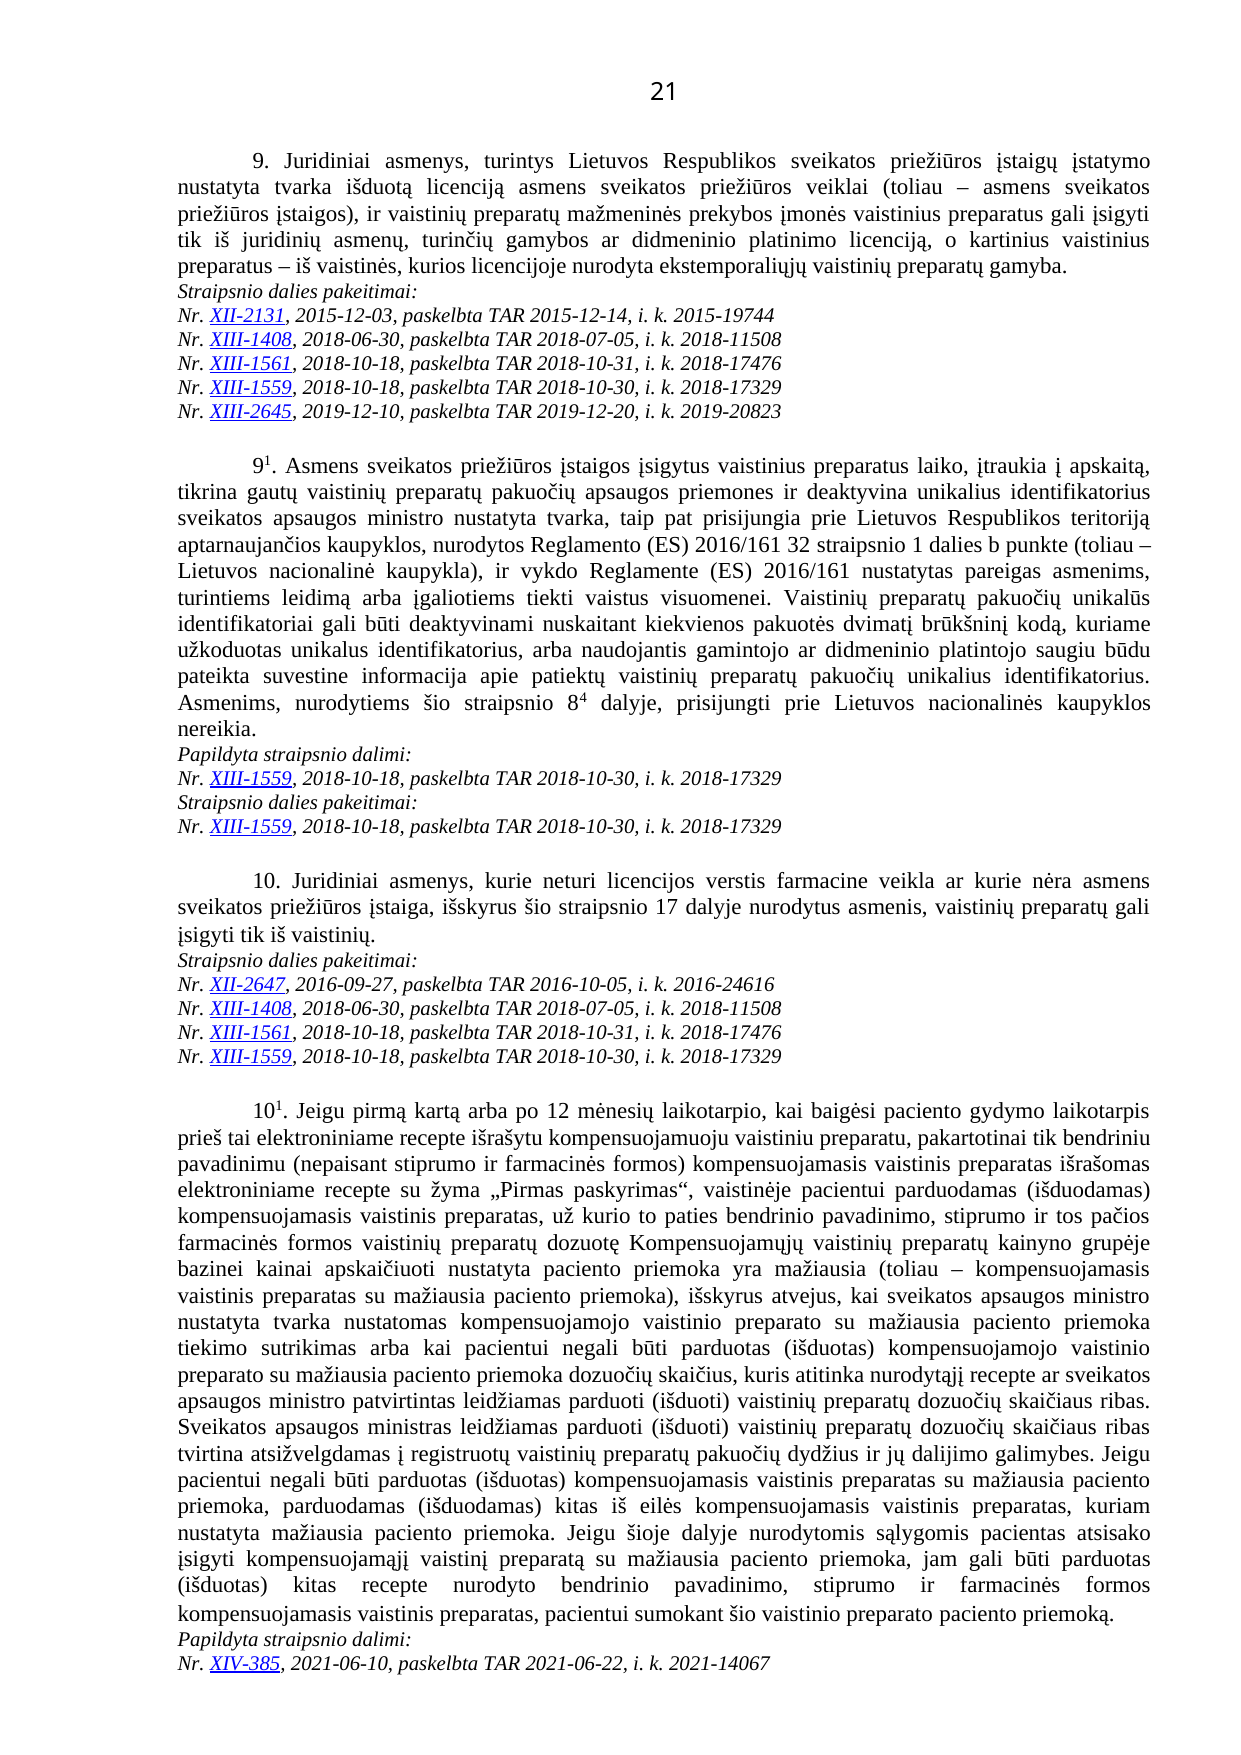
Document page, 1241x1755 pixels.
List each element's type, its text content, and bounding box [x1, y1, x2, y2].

text Nr. XII-2647, 2016-09-27, paskelbta TAR 2016-10-05, i. k. 2016-24616 [177, 972, 1152, 996]
text Nr. XII-2131, 2015-12-03, paskelbta TAR 2015-12-14, i. k. 2015-19744 [177, 303, 1152, 327]
text 9. Juridiniai asmenys, turintys Lietuvos Respublikos sveikatos priežiūros įstaigų įstatymo nustatyta tvarka išduotą licenciją asmens sveikatos priežiūros veiklai (toliau – asmens sveikatos priežiūros įstaigos), ir vaistinių preparatų mažmeninės prekybos įmonės vaistinius preparatus gali įsigyti tik iš juridinių asmenų, turinčių gamybos ar didmeninio platinimo licenciją, o kartinius vaistinius preparatus – iš vaistinės, kurios licencijoje nurodyta ekstemporaliųjų vaistinių preparatų gamyba. [177, 147, 1152, 279]
text Papildyta straipsnio dalimi: [177, 742, 1152, 766]
text 10. Juridiniai asmenys, kurie neturi licencijos verstis farmacine veikla ar kurie nėra asmens sveikatos priežiūros įstaiga, išskyrus šio straipsnio 17 dalyje nurodytus asmenis, vaistinių preparatų gali įsigyti tik iš vaistinių. [177, 867, 1152, 948]
text Nr. XIII-1559, 2018-10-18, paskelbta TAR 2018-10-30, i. k. 2018-17329 [177, 814, 1152, 838]
text 101. Jeigu pirmą kartą arba po 12 mėnesių laikotarpio, kai baigėsi paciento gydymo laikotarpis prieš tai elektroniniame recepte išrašytu kompensuojamuoju vaistiniu preparatu, pakartotinai tik bendriniu pavadinimu (nepaisant stiprumo ir farmacinės formos) kompensuojamasis vaistinis preparatas išrašomas elektroniniame recepte su žyma „Pirmas paskyrimas“, vaistinėje pacientui parduodamas (išduodamas) kompensuojamasis vaistinis preparatas, už kurio to paties bendrinio pavadinimo, stiprumo ir tos pačios farmacinės formos vaistinių preparatų dozuotę Kompensuojamųjų vaistinių preparatų kainyno grupėje bazinei kainai apskaičiuoti nustatyta paciento priemoka yra mažiausia (toliau – kompensuojamasis vaistinis preparatas su mažiausia paciento priemoka), išskyrus atvejus, kai sveikatos apsaugos ministro nustatyta tvarka nustatomas kompensuojamojo vaistinio preparato su mažiausia paciento priemoka tiekimo sutrikimas arba kai pacientui negali būti parduotas (išduotas) kompensuojamojo vaistinio preparato su mažiausia paciento priemoka dozuočių skaičius, kuris atitinka nurodytąjį recepte ar sveikatos apsaugos ministro patvirtintas leidžiamas parduoti (išduoti) vaistinių preparatų dozuočių skaičiaus ribas. Sveikatos apsaugos ministras leidžiamas parduoti (išduoti) vaistinių preparatų dozuočių skaičiaus ribas tvirtina atsižvelgdamas į registruotų vaistinių preparatų pakuočių dydžius ir jų dalijimo galimybes. Jeigu pacientui negali būti parduotas (išduotas) kompensuojamasis vaistinis preparatas su mažiausia paciento priemoka, parduodamas (išduodamas) kitas iš eilės kompensuojamasis vaistinis preparatas, kuriam nustatyta mažiausia paciento priemoka. Jeigu šioje dalyje nurodytomis sąlygomis pacientas atsisako įsigyti kompensuojamąjį vaistinį preparatą su mažiausia paciento priemoka, jam gali būti parduotas (išduotas) kitas recepte nurodyto bendrinio pavadinimo, stiprumo ir farmacinės formos kompensuojamasis vaistinis preparatas, pacientui sumokant šio vaistinio preparato paciento priemoką. [177, 1097, 1152, 1627]
text Nr. XIII-1408, 2018-06-30, paskelbta TAR 2018-07-05, i. k. 2018-11508 [177, 996, 1152, 1020]
text Nr. XIII-1559, 2018-10-18, paskelbta TAR 2018-10-30, i. k. 2018-17329 [177, 1044, 1152, 1068]
text Nr. XIV-385, 2021-06-10, paskelbta TAR 2021-06-22, i. k. 2021-14067 [177, 1651, 1152, 1675]
text Straipsnio dalies pakeitimai: [177, 948, 1152, 972]
text Straipsnio dalies pakeitimai: [177, 790, 1152, 814]
text Straipsnio dalies pakeitimai: [177, 279, 1152, 303]
text Nr. XIII-1559, 2018-10-18, paskelbta TAR 2018-10-30, i. k. 2018-17329 [177, 375, 1152, 399]
text Nr. XIII-1561, 2018-10-18, paskelbta TAR 2018-10-31, i. k. 2018-17476 [177, 1020, 1152, 1044]
text 91. Asmens sveikatos priežiūros įstaigos įsigytus vaistinius preparatus laiko, įtraukia į apskaitą, tikrina gautų vaistinių preparatų pakuočių apsaugos priemones ir deaktyvina unikalius identifikatorius sveikatos apsaugos ministro nustatyta tvarka, taip pat prisijungia prie Lietuvos Respublikos teritoriją aptarnaujančios kaupyklos, nurodytos Reglamento (ES) 2016/161 32 straipsnio 1 dalies b punkte (toliau – Lietuvos nacionalinė kaupykla), ir vykdo Reglamente (ES) 2016/161 nustatytas pareigas asmenims, turintiems leidimą arba įgaliotiems tiekti vaistus visuomenei. Vaistinių preparatų pakuočių unikalūs identifikatoriai gali būti deaktyvinami nuskaitant kiekvienos pakuotės dvimatį brūkšninį kodą, kuriame užkoduotas unikalus identifikatorius, arba naudojantis gamintojo ar didmeninio platintojo saugiu būdu pateikta suvestine informacija apie patiektų vaistinių preparatų pakuočių unikalius identifikatorius. Asmenims, nurodytiems šio straipsnio 84 dalyje, prisijungti prie Lietuvos nacionalinės kaupyklos nereikia. [177, 452, 1152, 742]
text Nr. XIII-1408, 2018-06-30, paskelbta TAR 2018-07-05, i. k. 2018-11508 [177, 327, 1152, 351]
text Nr. XIII-1561, 2018-10-18, paskelbta TAR 2018-10-31, i. k. 2018-17476 [177, 351, 1152, 375]
text Papildyta straipsnio dalimi: [177, 1627, 1152, 1651]
text Nr. XIII-2645, 2019-12-10, paskelbta TAR 2019-12-20, i. k. 2019-20823 [177, 399, 1152, 423]
text Nr. XIII-1559, 2018-10-18, paskelbta TAR 2018-10-30, i. k. 2018-17329 [177, 766, 1152, 790]
